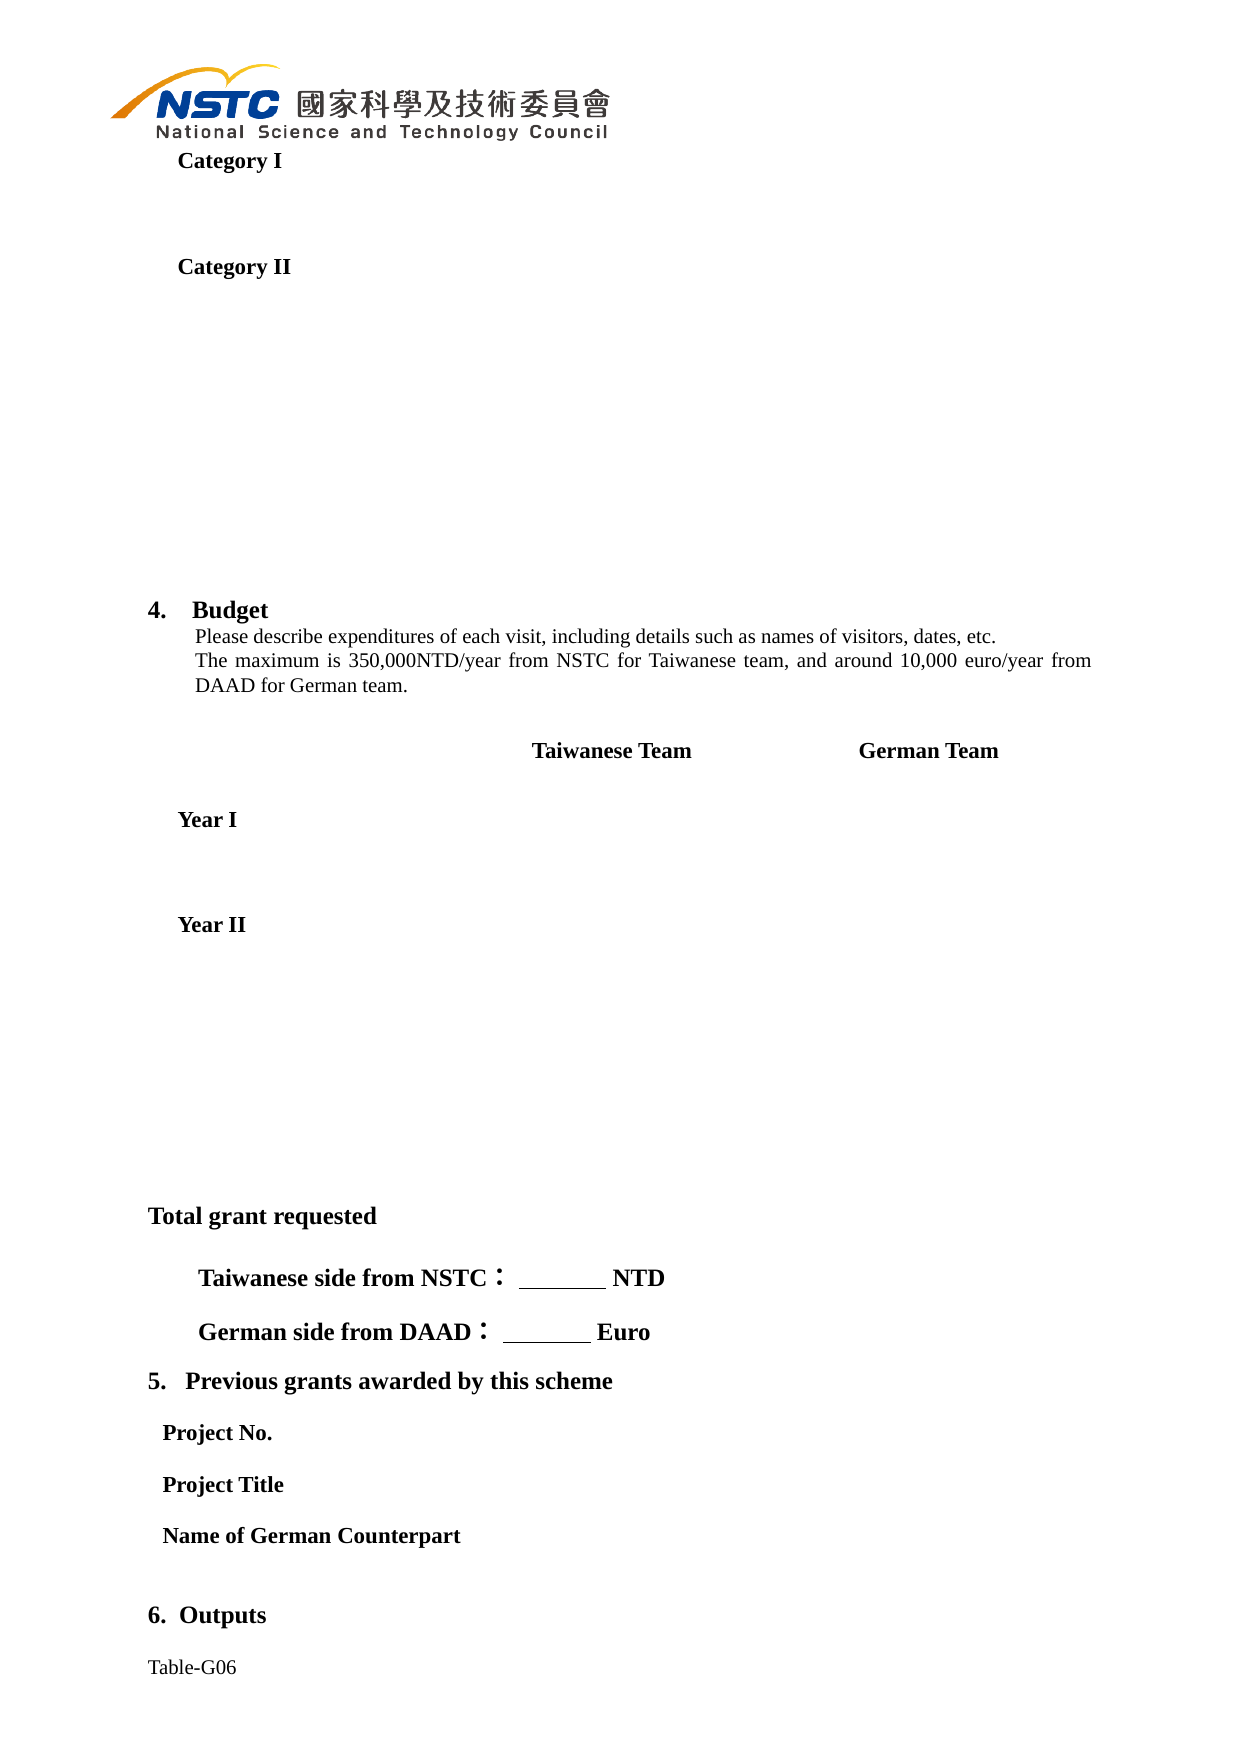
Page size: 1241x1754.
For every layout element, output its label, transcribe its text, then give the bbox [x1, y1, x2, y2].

text Project Title [148, 1471, 1093, 1497]
list Previous grants awarded by this scheme [148, 1366, 1093, 1394]
text 4. Budget [148, 596, 1093, 624]
table_cell [770, 227, 1087, 543]
table_cell [770, 885, 1087, 1201]
text Taiwanese side from NSTC： NTD [148, 1257, 1093, 1293]
table_header German Team [770, 721, 1087, 780]
table_cell Category I [136, 148, 453, 227]
text Please describe expenditures of each visit, including details such as names of visitors, dates, etc. [195, 624, 1093, 648]
text Name of German Counterpart [148, 1522, 1093, 1548]
text 6. Outputs [148, 1600, 1093, 1629]
table_cell Category II [136, 227, 453, 543]
table_cell [453, 780, 770, 885]
table_cell [770, 780, 1087, 885]
table_cell [453, 148, 770, 227]
table_cell Year I [136, 780, 453, 885]
table_header [136, 721, 453, 780]
table_cell [453, 885, 770, 1201]
picture [110, 64, 610, 141]
text Total grant requested [148, 1201, 1093, 1230]
table_cell [453, 227, 770, 543]
table_cell [770, 148, 1087, 227]
table_cell Year II [136, 885, 453, 1201]
text German side from DAAD： Euro [148, 1311, 1093, 1348]
text Project No. [148, 1419, 1093, 1446]
table_header Taiwanese Team [453, 721, 770, 780]
text The maximum is 350,000NTD/year from NSTC for Taiwanese team, and around 10,000 euro/year from DAAD for German team. [195, 648, 1093, 697]
